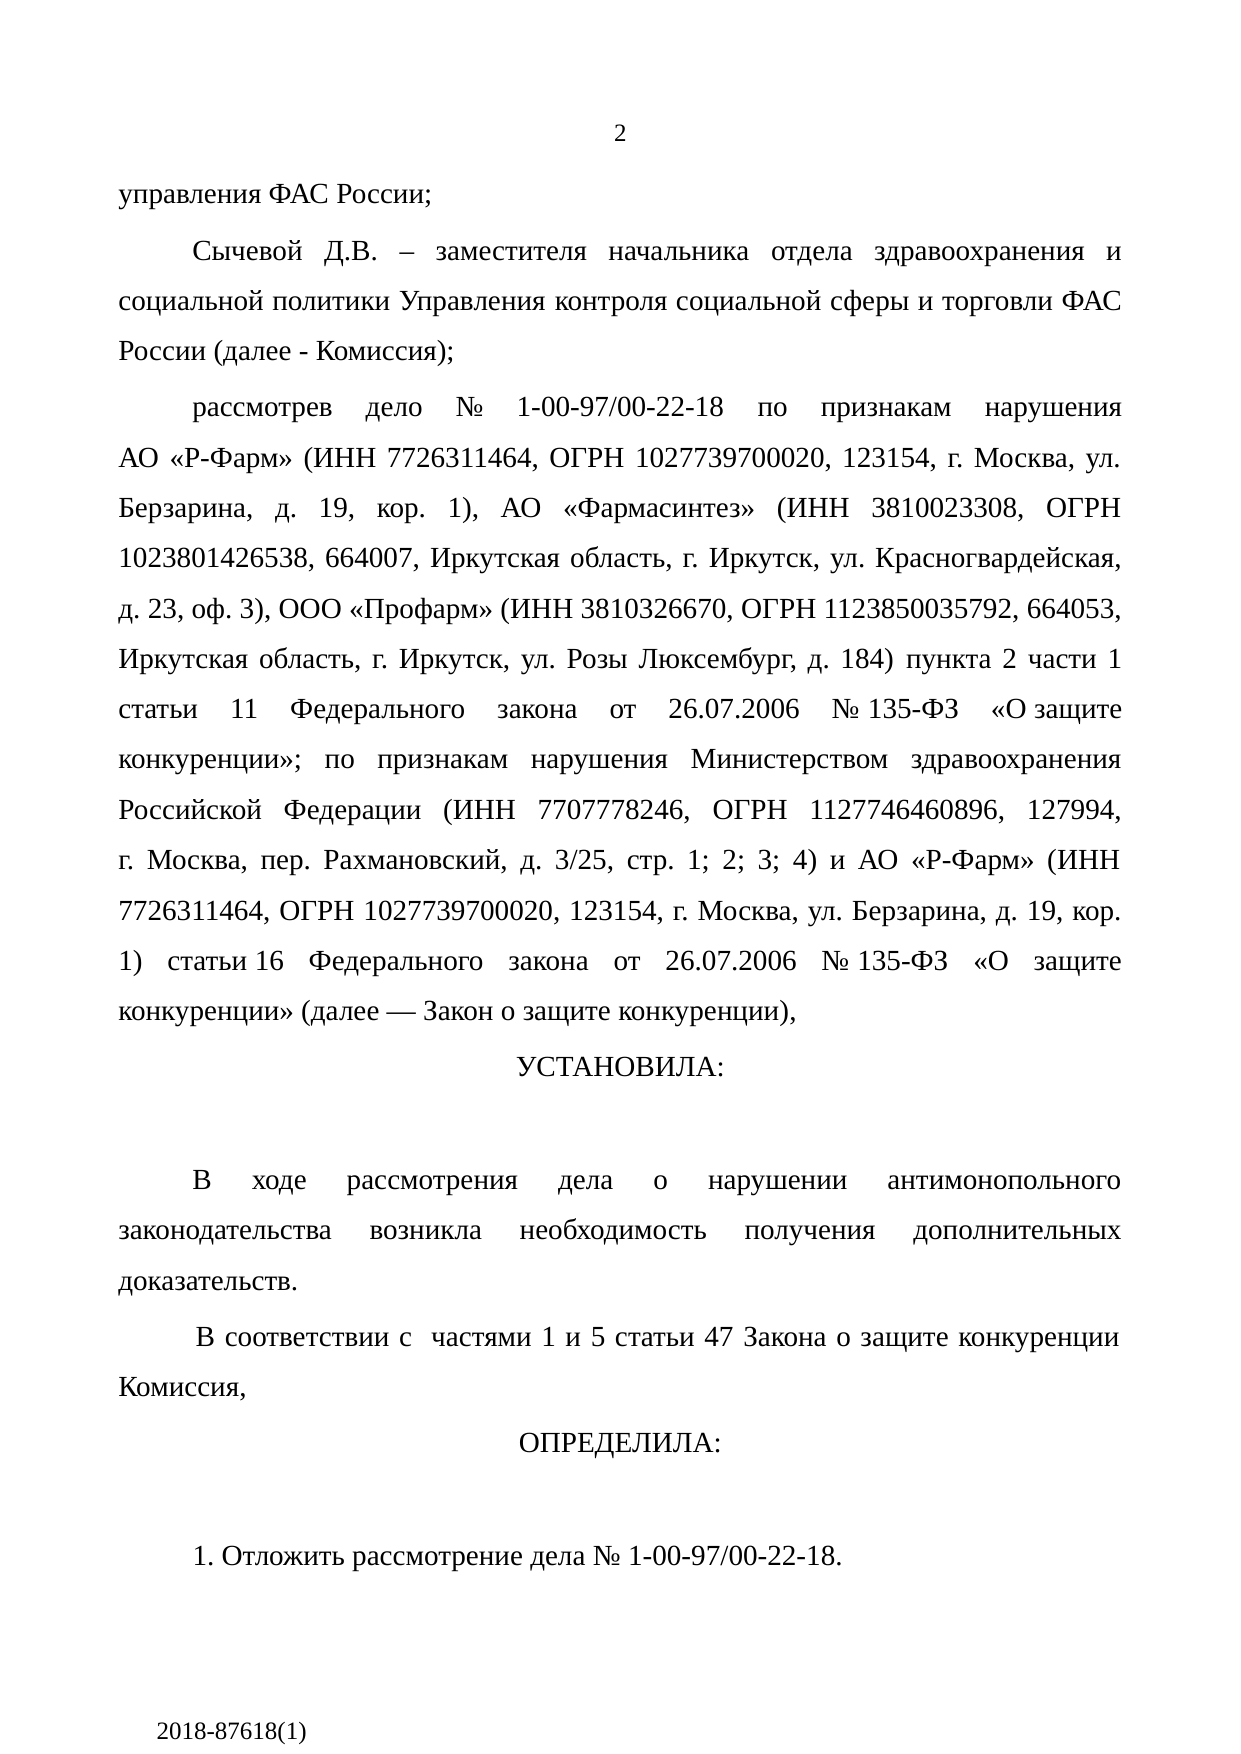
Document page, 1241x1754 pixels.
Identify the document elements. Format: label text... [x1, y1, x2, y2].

text В соответствии с частями 1 и 5 статьи 47 Закона о защите конкуренции Комиссия, [118, 1319, 1122, 1403]
text В ходе рассмотрения дела о нарушении антимонопольного законодательства возникла необходимость получения дополнительных доказательств. [118, 1162, 1122, 1296]
text 1. Отложить рассмотрение дела № 1-00-97/00-22-18. [118, 1538, 1122, 1571]
text Сычевой Д.В. – заместителя начальника отдела здравоохранения и социальной политики Управления контроля социальной сферы и торговли ФАС России (далее - Комиссия); [118, 233, 1122, 367]
text управления ФАС России; [118, 176, 1122, 210]
text рассмотрев дело № 1-00-97/00-22-18 по признакам нарушения АО «Р-Фарм» (ИНН 7726311464, ОГРН 1027739700020, 123154, г. Москва, ул. Берзарина, д. 19, кор. 1), АО «Фармасинтез» (ИНН 3810023308, ОГРН 1023801426538, 664007, Иркутская область, г. Иркутск, ул. Красногвардейская, д. 23, оф. 3), ООО «Профарм» (ИНН 3810326670, ОГРН 1123850035792, 664053, Иркутская область, г. Иркутск, ул. Розы Люксембург, д. 184) пункта 2 части 1 статьи 11 Федерального закона от 26.07.2006 № 135-ФЗ «О защите конкуренции»; по признакам нарушения Министерством здравоохранения Российской Федерации (ИНН 7707778246, ОГРН 1127746460896, 127994, г. Москва, пер. Рахмановский, д. 3/25, стр. 1; 2; 3; 4) и АО «Р-Фарм» (ИНН 7726311464, ОГРН 1027739700020, 123154, г. Москва, ул. Берзарина, д. 19, кор. 1) статьи 16 Федерального закона от 26.07.2006 № 135-ФЗ «О защите конкуренции» (далее — Закон о защите конкуренции), [118, 389, 1122, 1027]
text ОПРЕДЕЛИЛА: [118, 1425, 1122, 1459]
text УСТАНОВИЛА: [118, 1049, 1122, 1083]
